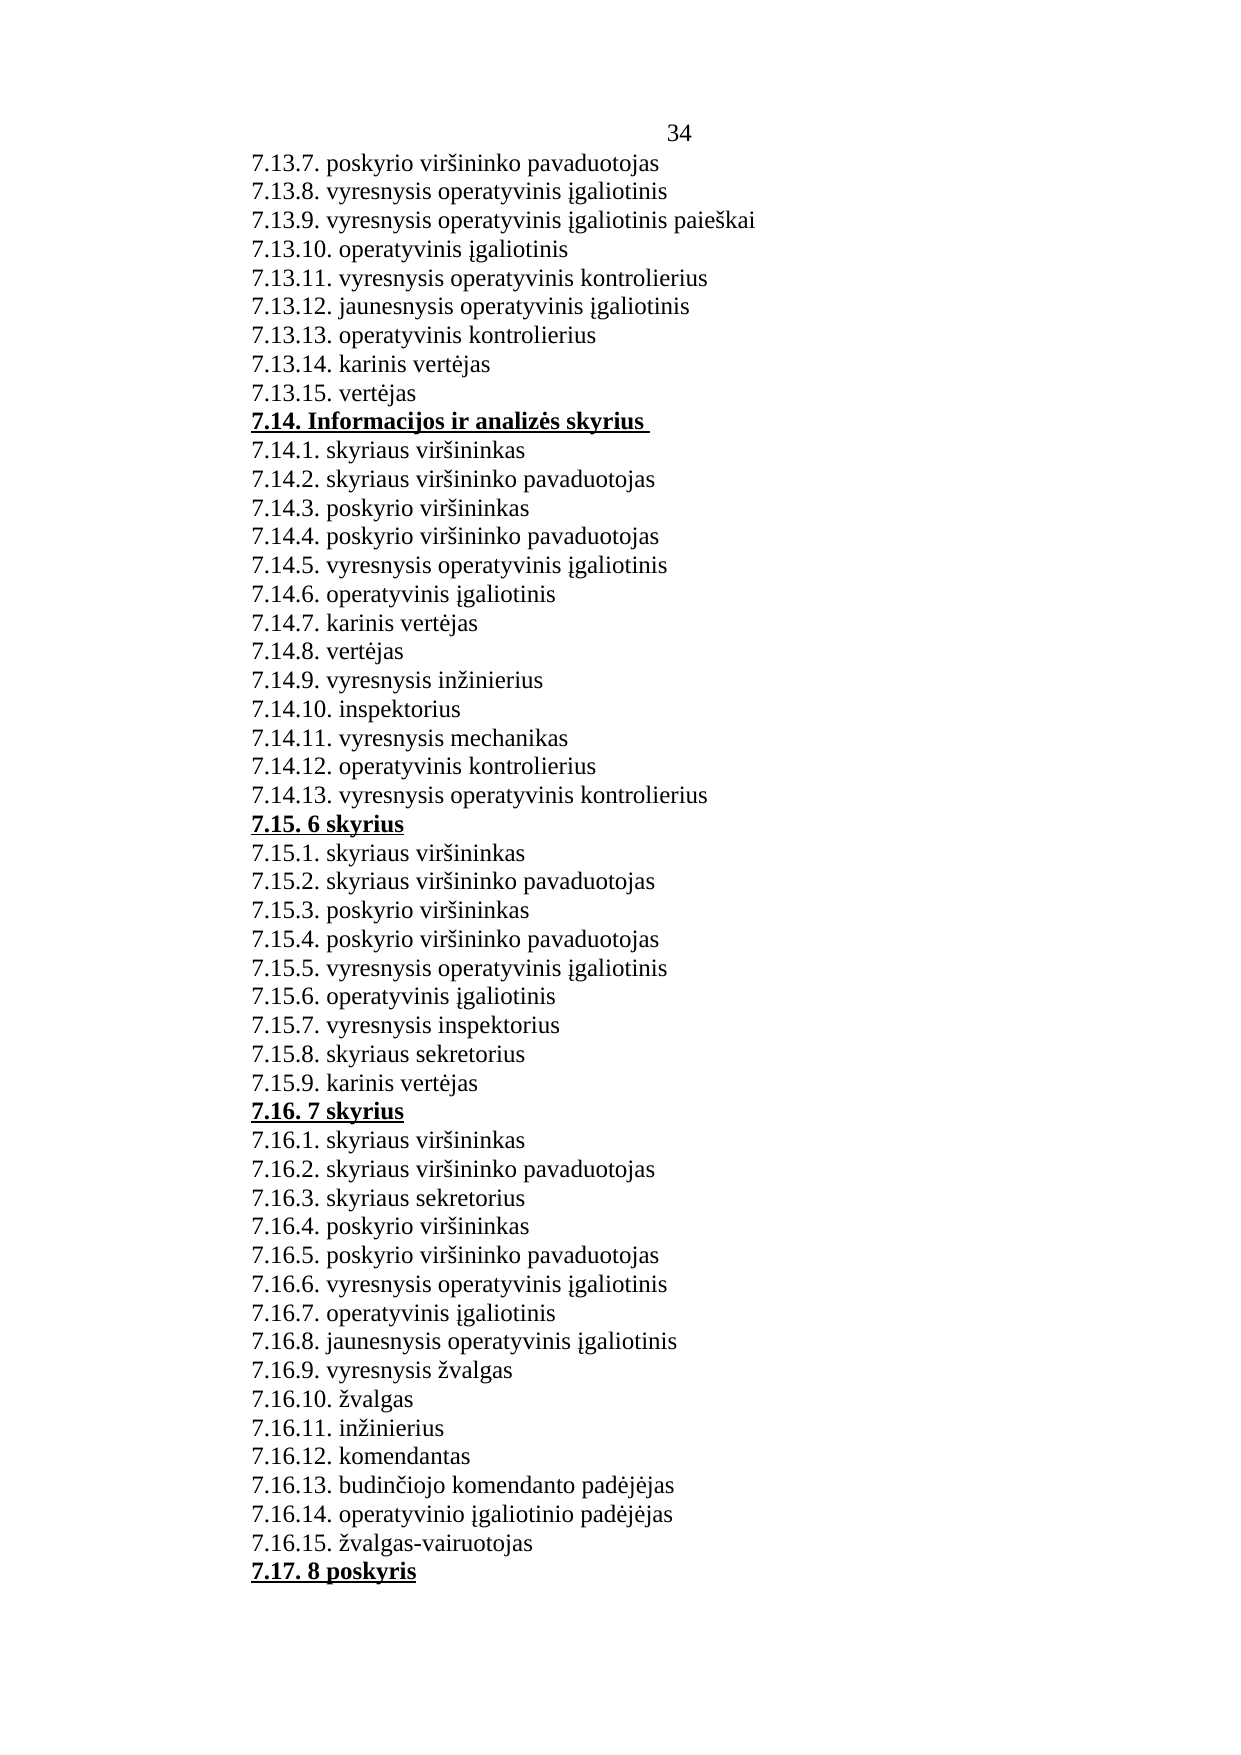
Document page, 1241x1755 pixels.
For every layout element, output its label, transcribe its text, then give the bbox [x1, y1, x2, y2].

text 7.16.7. operatyvinis įgaliotinis [177, 1298, 1181, 1326]
text 7.13.13. operatyvinis kontrolierius [177, 320, 1181, 349]
text 7.15.5. vyresnysis operatyvinis įgaliotinis [177, 953, 1181, 981]
text 7.14.2. skyriaus viršininko pavaduotojas [177, 464, 1181, 493]
text 7.16.11. inžinierius [177, 1413, 1181, 1441]
text 7.15.9. karinis vertėjas [177, 1068, 1181, 1096]
text 7.16.14. operatyvinio įgaliotinio padėjėjas [177, 1499, 1181, 1528]
text 7.16.6. vyresnysis operatyvinis įgaliotinis [177, 1269, 1181, 1298]
text 7.15. 6 skyrius [177, 809, 1181, 838]
text 7.16.5. poskyrio viršininko pavaduotojas [177, 1240, 1181, 1269]
text 7.16.10. žvalgas [177, 1384, 1181, 1413]
text 7.14.3. poskyrio viršininkas [177, 493, 1181, 521]
text 7.15.1. skyriaus viršininkas [177, 838, 1181, 866]
text 7.15.4. poskyrio viršininko pavaduotojas [177, 924, 1181, 953]
text 7.15.6. operatyvinis įgaliotinis [177, 981, 1181, 1010]
text 7.16.13. budinčiojo komendanto padėjėjas [177, 1470, 1181, 1499]
text 7.13.12. jaunesnysis operatyvinis įgaliotinis [177, 291, 1181, 320]
text 7.17. 8 poskyris [177, 1556, 1181, 1585]
text 7.14.13. vyresnysis operatyvinis kontrolierius [177, 780, 1181, 809]
text 7.16.4. poskyrio viršininkas [177, 1211, 1181, 1240]
text 7.16.8. jaunesnysis operatyvinis įgaliotinis [177, 1326, 1181, 1355]
text 7.14.1. skyriaus viršininkas [177, 435, 1181, 464]
text 7.13.7. poskyrio viršininko pavaduotojas [177, 148, 1181, 176]
text 7.14.11. vyresnysis mechanikas [177, 723, 1181, 751]
text 7.14.10. inspektorius [177, 694, 1181, 723]
text 7.14.8. vertėjas [177, 636, 1181, 665]
text 7.13.15. vertėjas [177, 378, 1181, 406]
text 7.16.3. skyriaus sekretorius [177, 1183, 1181, 1211]
text 7.14.6. operatyvinis įgaliotinis [177, 579, 1181, 608]
text 7.15.8. skyriaus sekretorius [177, 1039, 1181, 1068]
text 7.16.2. skyriaus viršininko pavaduotojas [177, 1154, 1181, 1183]
text 7.15.2. skyriaus viršininko pavaduotojas [177, 866, 1181, 895]
text 7.14.7. karinis vertėjas [177, 608, 1181, 636]
text 7.14.9. vyresnysis inžinierius [177, 665, 1181, 694]
text 7.13.10. operatyvinis įgaliotinis [177, 234, 1181, 263]
text 7.16.12. komendantas [177, 1441, 1181, 1470]
text 7.15.7. vyresnysis inspektorius [177, 1010, 1181, 1039]
text 7.13.11. vyresnysis operatyvinis kontrolierius [177, 263, 1181, 291]
text 7.13.9. vyresnysis operatyvinis įgaliotinis paieškai [177, 205, 1181, 234]
text 7.16.1. skyriaus viršininkas [177, 1125, 1181, 1154]
text 7.16. 7 skyrius [177, 1096, 1181, 1125]
text 7.16.15. žvalgas-vairuotojas [177, 1528, 1181, 1556]
text 7.14. Informacijos ir analizės skyrius [177, 406, 1181, 435]
text 7.16.9. vyresnysis žvalgas [177, 1355, 1181, 1384]
text 7.14.5. vyresnysis operatyvinis įgaliotinis [177, 550, 1181, 579]
text 7.14.12. operatyvinis kontrolierius [177, 751, 1181, 780]
text 7.13.14. karinis vertėjas [177, 349, 1181, 378]
text 7.13.8. vyresnysis operatyvinis įgaliotinis [177, 176, 1181, 205]
text 7.15.3. poskyrio viršininkas [177, 895, 1181, 924]
text 7.14.4. poskyrio viršininko pavaduotojas [177, 521, 1181, 550]
